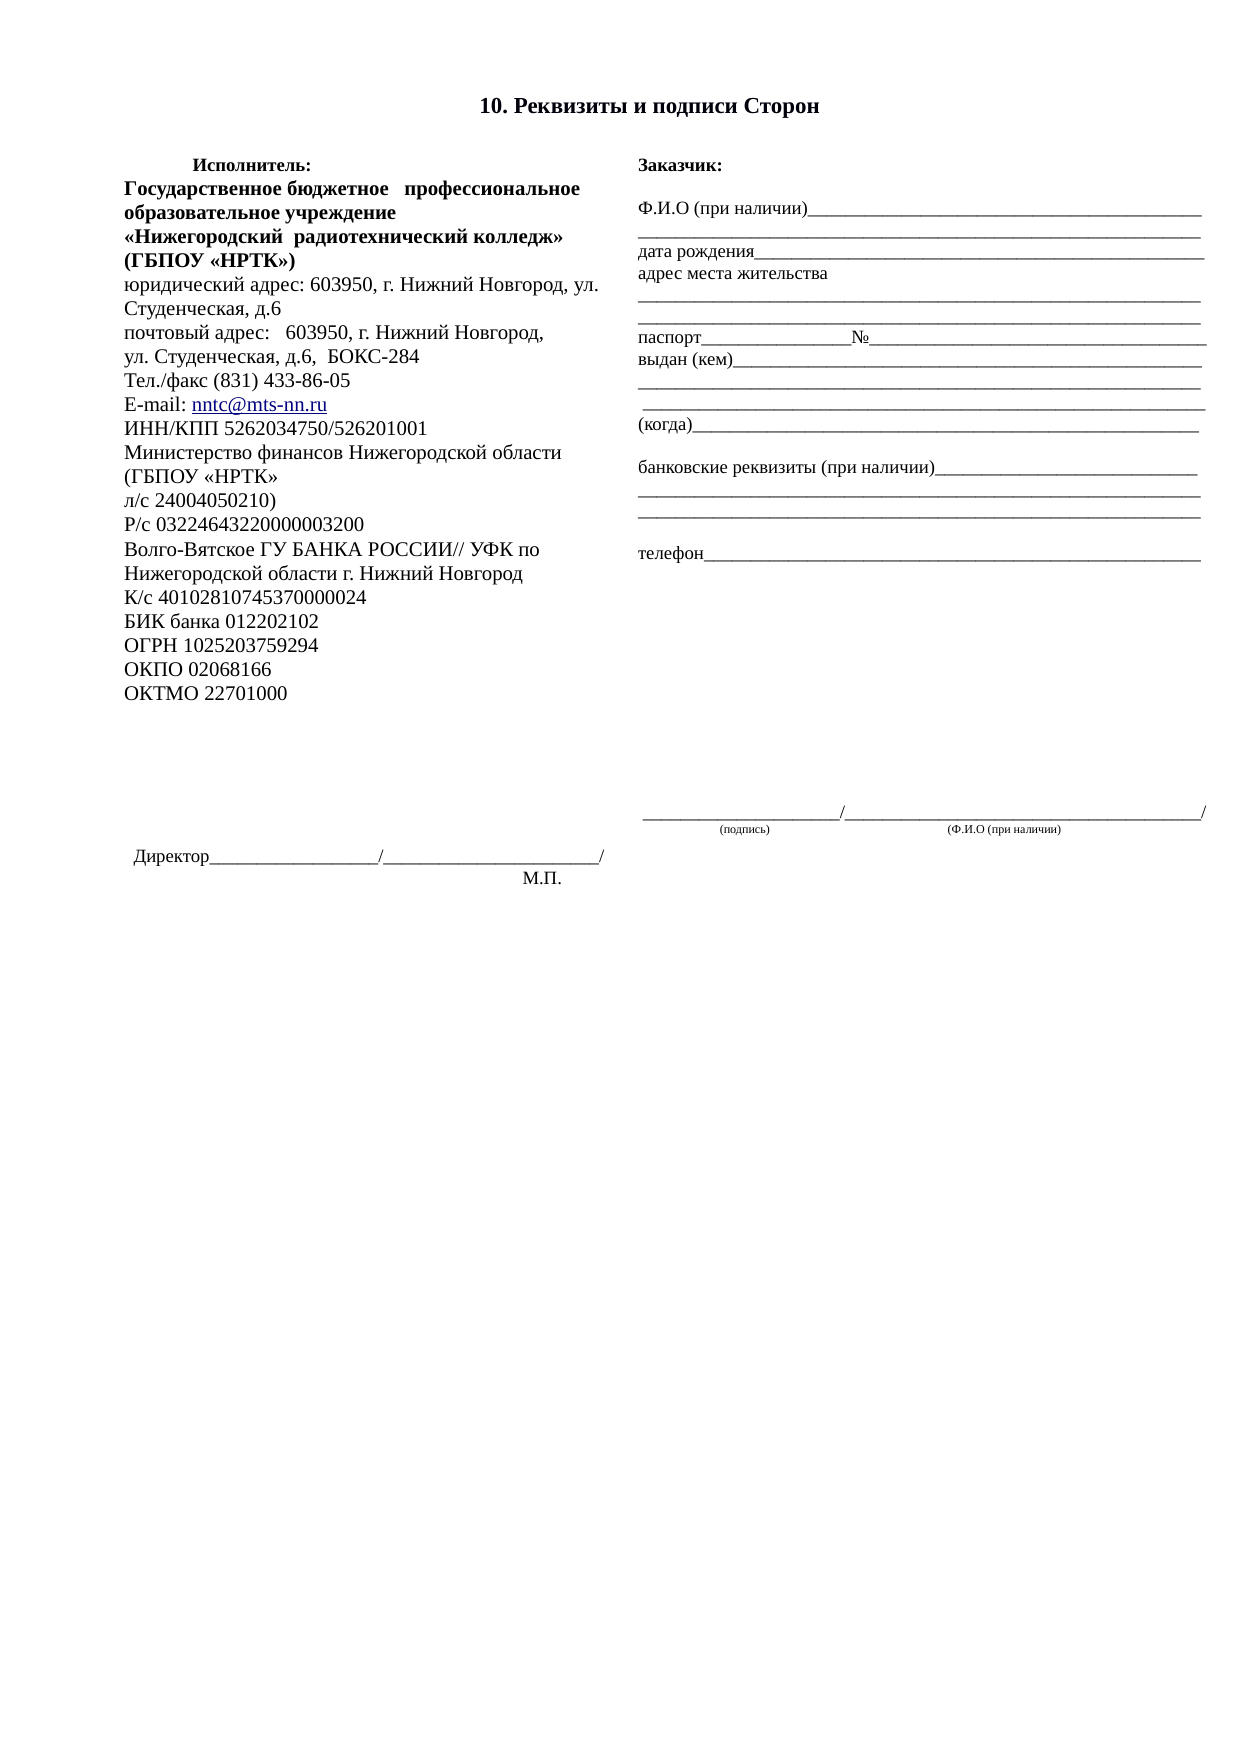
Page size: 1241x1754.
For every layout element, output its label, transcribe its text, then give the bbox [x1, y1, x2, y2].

table_header Исполнитель: Государственное бюджетное профессиональное образовательное учреждение «Нижегородский радиотехнический колледж» (ГБПОУ «НРТК») юридический адрес: 603950, г. Нижний Новгород, ул. Студенческая, д.6 почтовый адрес: 603950, г. Нижний Новгород, ул. Студенческая, д.6, БОКС-284 Тел./факс (831) 433-86-05 E-mail: nntc@mts-nn.ru ИНН/КПП 5262034750/526201001 Министерство финансов Нижегородской области (ГБПОУ «НРТК» л/с 24004050210) Р/с 03224643220000003200 Волго-Вятское ГУ БАНКА РОССИИ// УФК по Нижегородской области г. Нижний Новгород К/с 40102810745370000024 БИК банка 012202102 ОГРН 1025203759294 ОКПО 02068166 ОКТМО 22701000 Директор__________________/_______________________/ М.П. [118, 148, 632, 894]
table_header Заказчик: Ф.И.О (при наличии)__________________________________________ ____________________________________________________________ дата рождения________________________________________________ адрес места жительства ____________________________________________________________ ____________________________________________________________ паспорт________________№____________________________________ выдан (кем)__________________________________________________ ____________________________________________________________ ____________________________________________________________ (когда)______________________________________________________ банковские реквизиты (при наличии)____________________________ ____________________________________________________________ ____________________________________________________________ телефон_____________________________________________________ _____________________/______________________________________/ (подпись) (Ф.И.О (при наличии) [632, 148, 1217, 894]
text 10. Реквизиты и подписи Сторон [118, 92, 1181, 118]
